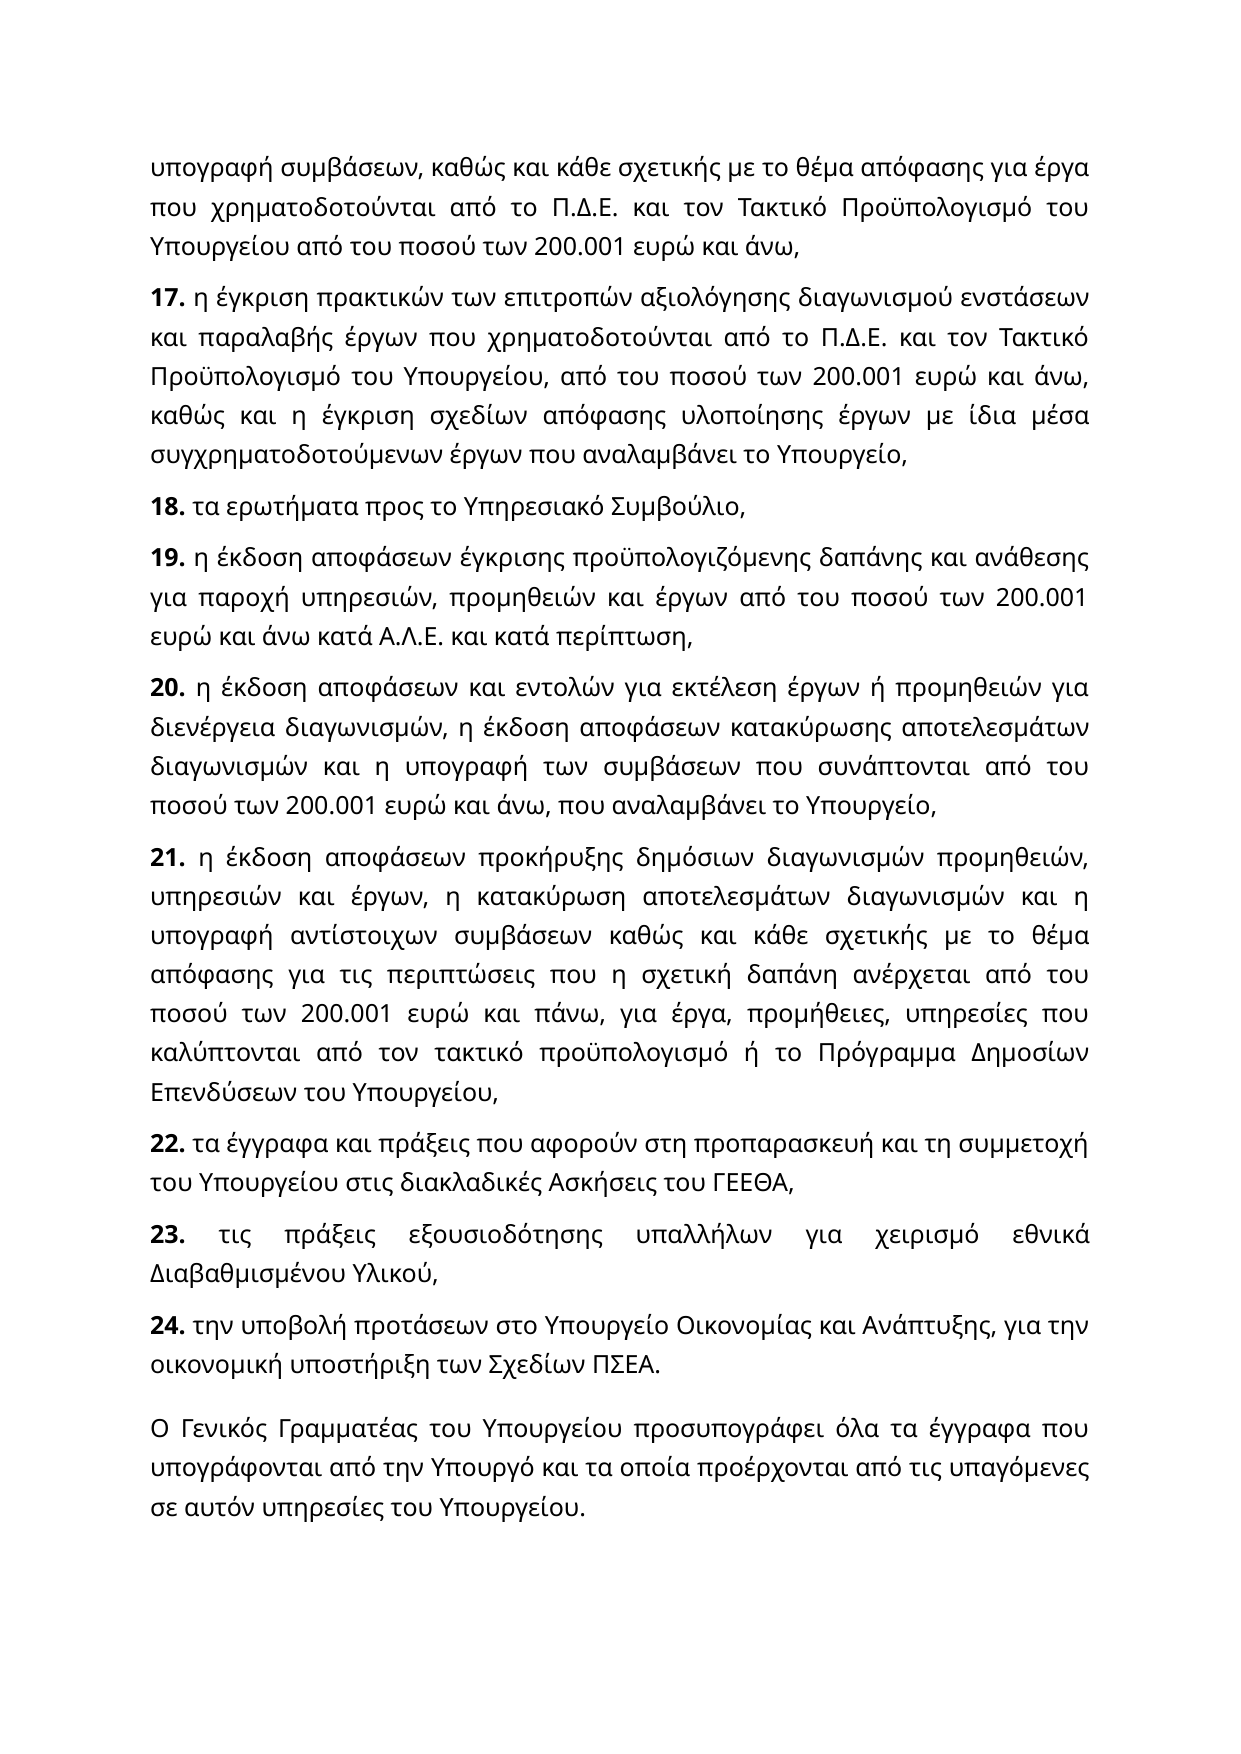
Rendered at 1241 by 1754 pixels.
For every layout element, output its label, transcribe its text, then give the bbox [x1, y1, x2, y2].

text 19. η έκδοση αποφάσεων έγκρισης προϋπολογιζόμενης δαπάνης και ανάθεσης για παροχή υπηρεσιών, προμηθειών και έργων από του ποσού των 200.001 ευρώ και άνω κατά Α.Λ.Ε. και κατά περίπτωση, [150, 540, 1090, 652]
text 20. η έκδοση αποφάσεων και εντολών για εκτέλεση έργων ή προμηθειών για διενέργεια διαγωνισμών, η έκδοση αποφάσεων κατακύρωσης αποτελεσμάτων διαγωνισμών και η υπογραφή των συμβάσεων που συνάπτονται από του ποσού των 200.001 ευρώ και άνω, που αναλαμβάνει το Υπουργείο, [150, 670, 1090, 822]
text 24. την υποβολή προτάσεων στο Υπουργείο Οικονομίας και Ανάπτυξης, για την οικονομική υποστήριξη των Σχεδίων ΠΣΕΑ. [150, 1307, 1090, 1381]
text 22. τα έγγραφα και πράξεις που αφορούν στη προπαρασκευή και τη συμμετοχή του Υπουργείου στις διακλαδικές Ασκήσεις του ΓΕΕΘΑ, [150, 1126, 1090, 1199]
text υπογραφή συμβάσεων, καθώς και κάθε σχετικής με το θέμα απόφασης για έργα που χρηματοδοτούνται από το Π.Δ.Ε. και τον Τακτικό Προϋπολογισμό του Υπουργείου από του ποσού των 200.001 ευρώ και άνω, [150, 150, 1090, 262]
text 21. η έκδοση αποφάσεων προκήρυξης δημόσιων διαγωνισμών προμηθειών, υπηρεσιών και έργων, η κατακύρωση αποτελεσμάτων διαγωνισμών και η υπογραφή αντίστοιχων συμβάσεων καθώς και κάθε σχετικής με το θέμα απόφασης για τις περιπτώσεις που η σχετική δαπάνη ανέρχεται από του ποσού των 200.001 ευρώ και πάνω, για έργα, προμήθειες, υπηρεσίες που καλύπτονται από τον τακτικό προϋπολογισμό ή το Πρόγραμμα Δημοσίων Επενδύσεων του Υπουργείου, [150, 839, 1090, 1108]
text 18. τα ερωτήματα προς το Υπηρεσιακό Συμβούλιο, [150, 488, 1090, 522]
text 23. τις πράξεις εξουσιοδότησης υπαλλήλων για χειρισμό εθνικά Διαβαθμισμένου Υλικού, [150, 1217, 1090, 1290]
text Ο Γενικός Γραμματέας του Υπουργείου προσυπογράφει όλα τα έγγραφα που υπογράφονται από την Υπουργό και τα οποία προέρχονται από τις υπαγόμενες σε αυτόν υπηρεσίες του Υπουργείου. [150, 1411, 1090, 1523]
text 17. η έγκριση πρακτικών των επιτροπών αξιολόγησης διαγωνισμού ενστάσεων και παραλαβής έργων που χρηματοδοτούνται από το Π.Δ.Ε. και τον Τακτικό Προϋπολογισμό του Υπουργείου, από του ποσού των 200.001 ευρώ και άνω, καθώς και η έγκριση σχεδίων απόφασης υλοποίησης έργων με ίδια μέσα συγχρηματοδοτούμενων έργων που αναλαμβάνει το Υπουργείο, [150, 280, 1090, 471]
